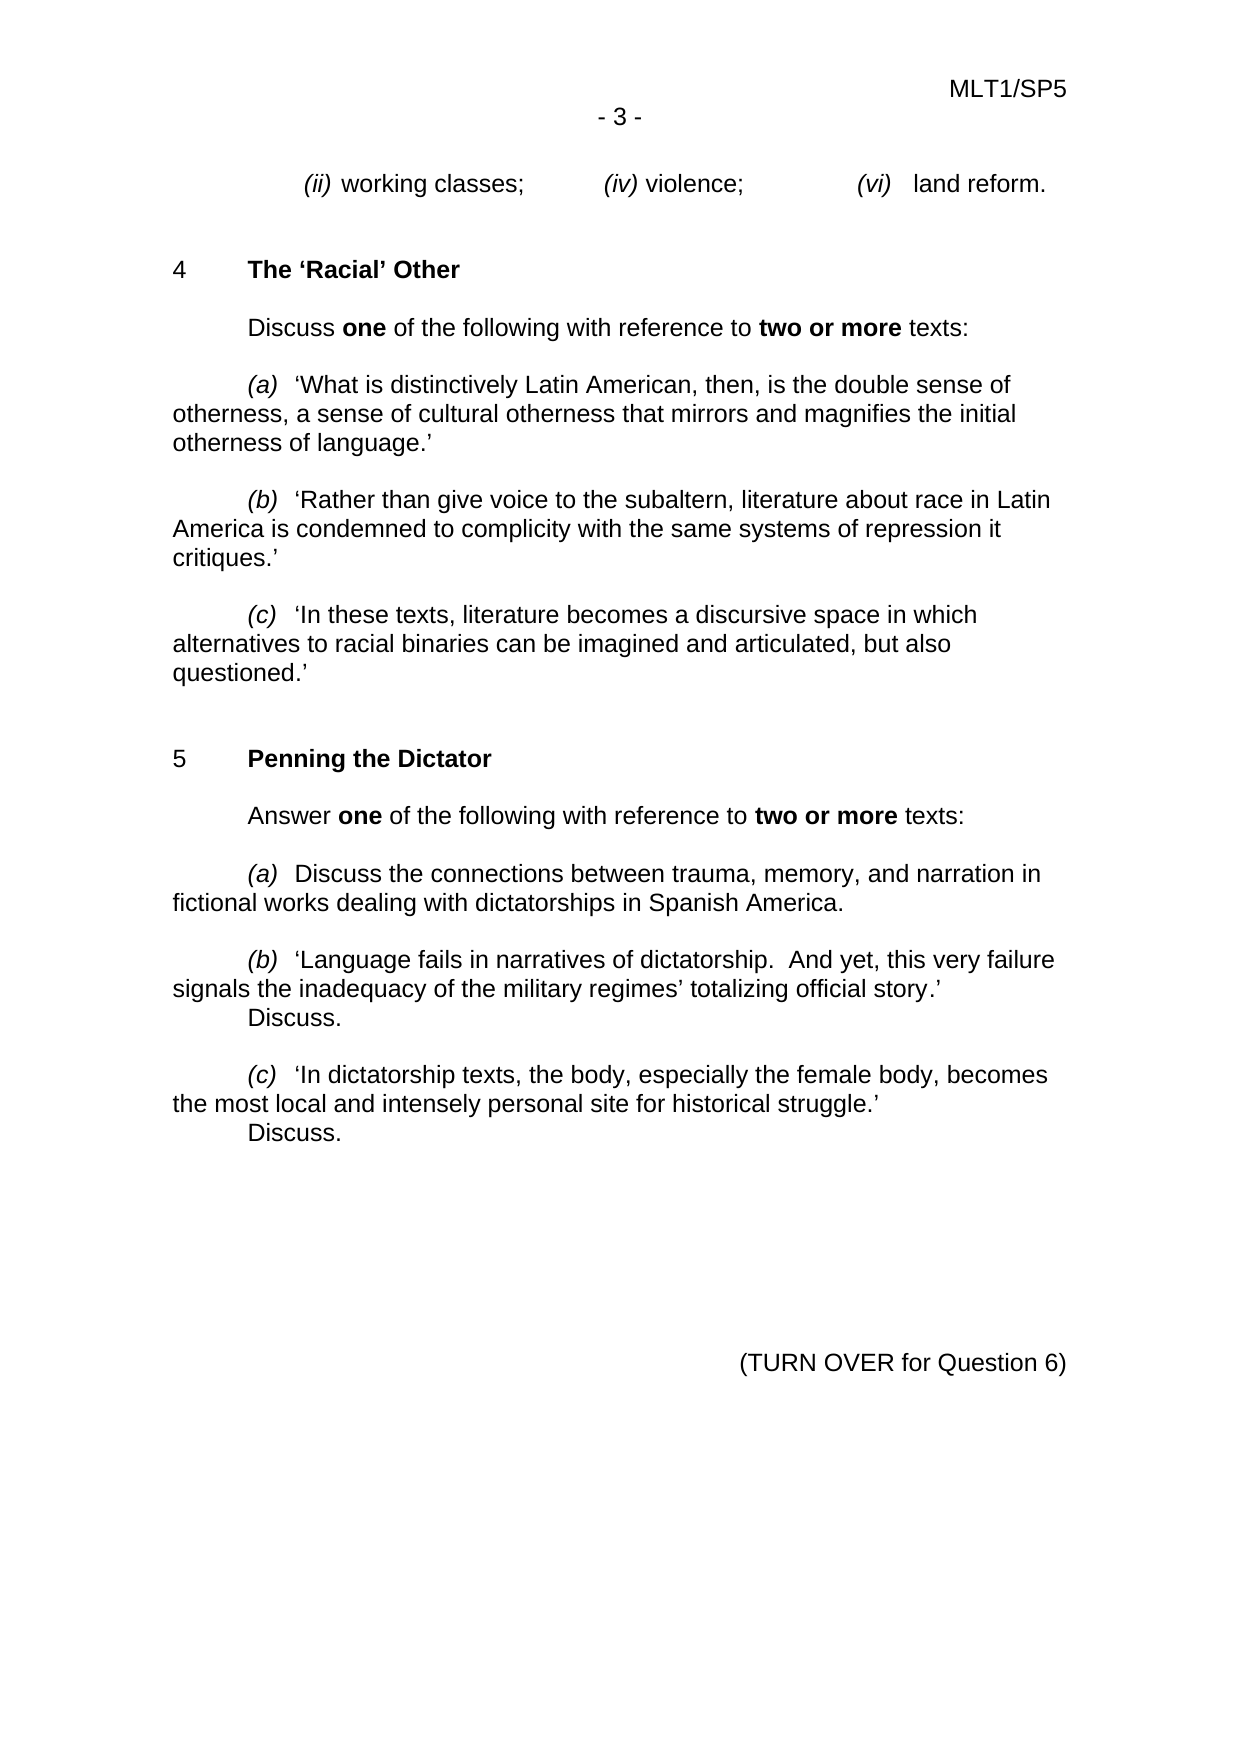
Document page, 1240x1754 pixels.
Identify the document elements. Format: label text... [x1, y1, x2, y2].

text (a) ‘What is distinctively Latin American, then, is the double sense of otherness, a sense of cultural otherness that mirrors and magnifies the initial otherness of language.’ [172, 370, 1067, 456]
text (c) ‘In dictatorship texts, the body, especially the female body, becomes the most local and intensely personal site for historical struggle.’ [172, 1060, 1067, 1117]
text Answer one of the following with reference to two or more texts: [172, 801, 1067, 830]
text 5 Penning the Dictator [172, 744, 1067, 772]
text (b) ‘Rather than give voice to the subaltern, literature about race in Latin America is condemned to complicity with the same systems of repression it critiques.’ [172, 485, 1067, 571]
text (TURN OVER for Question 6) [172, 1347, 1067, 1376]
text (c) ‘In these texts, literature becomes a discursive space in which alternatives to racial binaries can be imagined and articulated, but also questioned.’ [172, 600, 1067, 686]
text Discuss. [172, 1117, 1067, 1146]
text Discuss one of the following with reference to two or more texts: [172, 312, 1067, 341]
text Discuss. [172, 1002, 1067, 1031]
text 4 The ‘Racial’ Other [172, 255, 1067, 284]
text (ii) working classes; (iv) violence; (vi) land reform. [172, 169, 1067, 197]
text (a) Discuss the connections between trauma, memory, and narration in fictional works dealing with dictatorships in Spanish America. [172, 859, 1067, 916]
text (b) ‘Language fails in narratives of dictatorship. And yet, this very failure signals the inadequacy of the military regimes’ totalizing official story.’ [172, 945, 1067, 1002]
